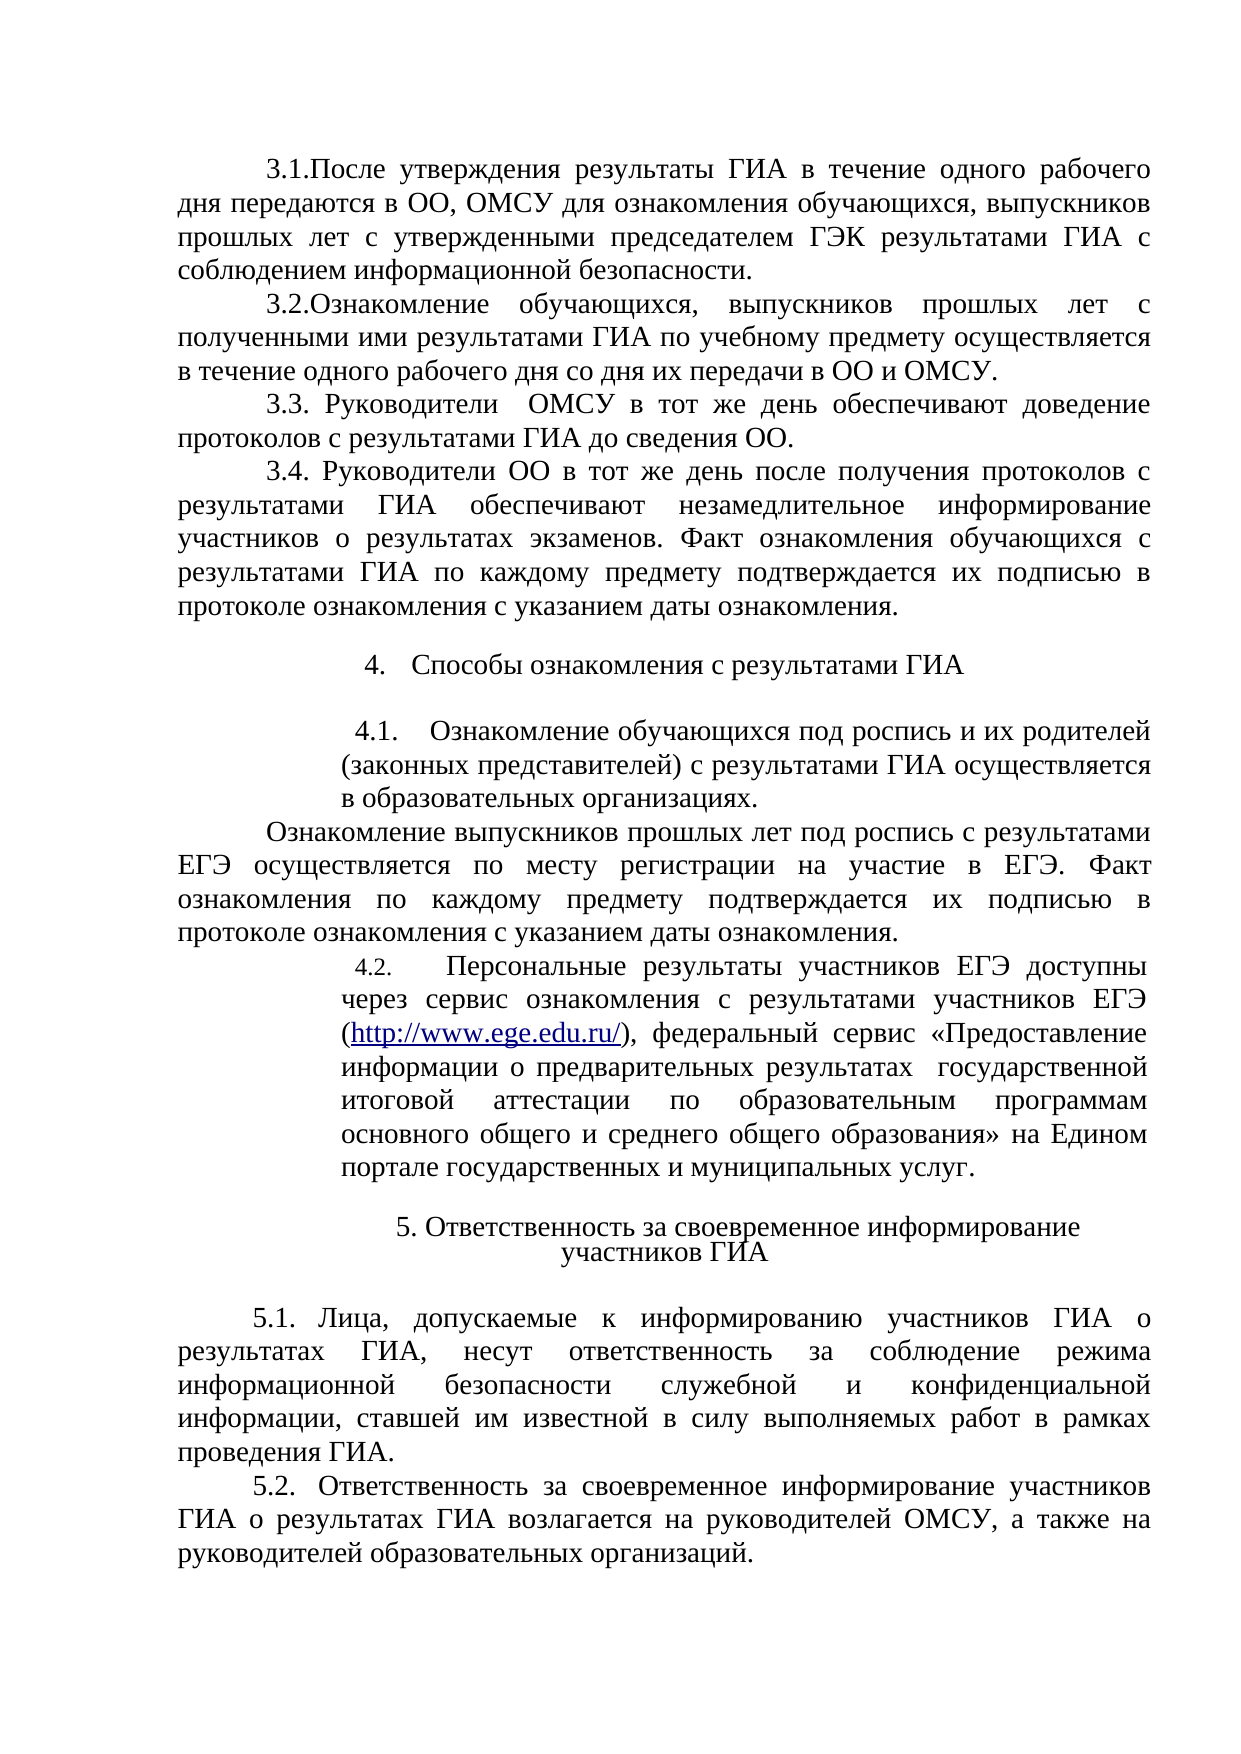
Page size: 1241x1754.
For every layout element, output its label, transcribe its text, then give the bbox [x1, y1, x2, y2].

text 3.4. Руководители ОО в тот же день после получения протоколов с результатами ГИА обеспечивают незамедлительное информирование участников о результатах экзаменов. Факт ознакомления обучающихся с результатами ГИА по каждому предмету подтверждается их подписью в протоколе ознакомления с указанием даты ознакомления. [177, 453, 1152, 621]
text 3.3. Руководители ОМСУ в тот же день обеспечивают доведение протоколов с результатами ГИА до сведения ОО. [177, 386, 1152, 453]
list 5. Ответственность за своевременное информирование участников ГИА [177, 1216, 1152, 1266]
text 5.1. Лица, допускаемые к информированию участников ГИА о результатах ГИА, несут ответственность за соблюдение режима информационной безопасности служебной и конфиденциальной информации, ставшей им известной в силу выполняемых работ в рамках проведения ГИА. [177, 1300, 1152, 1468]
list Способы ознакомления с результатами ГИА [177, 655, 1152, 680]
list Персональные результаты участников ЕГЭ доступны через сервис ознакомления с результатами участников ЕГЭ (http://www.ege.edu.ru/), федеральный сервис «Предоставление информации о предварительных результатах государственной итоговой аттестации по образовательным программам основного общего и среднего общего образования» на Едином портале государственных и муниципальных услуг. [266, 948, 1147, 1183]
list Ознакомление обучающихся под роспись и их родителей (законных представителей) с результатами ГИА осуществляется в образовательных организациях. [266, 713, 1152, 814]
text Ознакомление выпускников прошлых лет под роспись с результатами ЕГЭ осуществляется по месту регистрации на участие в ЕГЭ. Факт ознакомления по каждому предмету подтверждается их подписью в протоколе ознакомления с указанием даты ознакомления. [177, 814, 1152, 948]
text 3.1.После утверждения результаты ГИА в течение одного рабочего дня передаются в ОО, ОМСУ для ознакомления обучающихся, выпускников прошлых лет с утвержденными председателем ГЭК результатами ГИА с соблюдением информационной безопасности. [177, 152, 1152, 286]
list 5.2. Ответственность за своевременное информирование участников ГИА о результатах ГИА возлагается на руководителей ОМСУ, а также на руководителей образовательных организаций. [177, 1468, 1152, 1568]
text 3.2.Ознакомление обучающихся, выпускников прошлых лет с полученными ими результатами ГИА по учебному предмету осуществляется в течение одного рабочего дня со дня их передачи в ОО и ОМСУ. [177, 286, 1152, 386]
